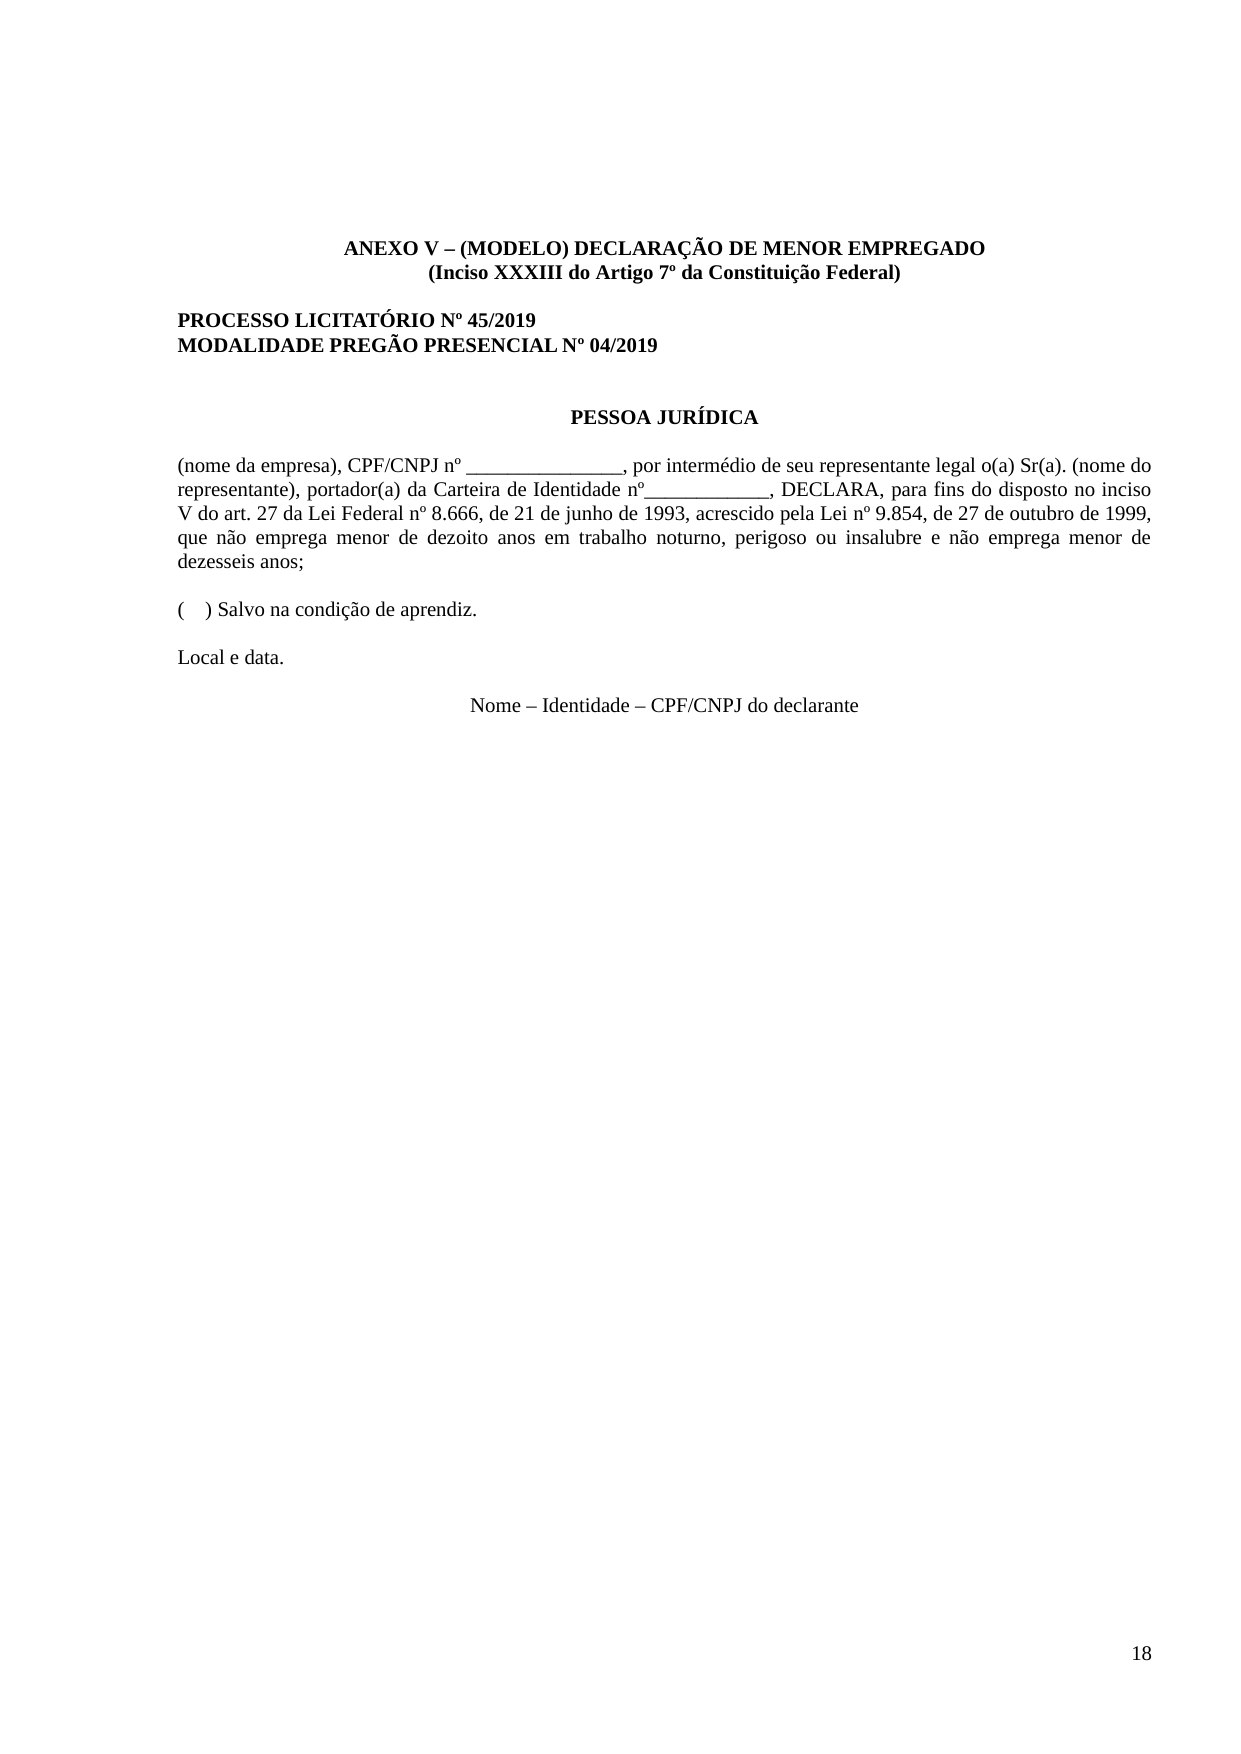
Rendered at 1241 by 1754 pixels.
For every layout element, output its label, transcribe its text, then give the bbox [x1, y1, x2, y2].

text Nome – Identidade – CPF/CNPJ do declarante [177, 693, 1152, 717]
text Local e data. [177, 645, 1152, 669]
text (nome da empresa), CPF/CNPJ nº _______________, por intermédio de seu representante legal o(a) Sr(a). (nome do representante), portador(a) da Carteira de Identidade nº____________, DECLARA, para fins do disposto no inciso V do art. 27 da Lei Federal nº 8.666, de 21 de junho de 1993, acrescido pela Lei nº 9.854, de 27 de outubro de 1999, que não emprega menor de dezoito anos em trabalho noturno, perigoso ou insalubre e não emprega menor de dezesseis anos; [177, 453, 1152, 573]
text PROCESSO LICITATÓRIO Nº 45/2019 [177, 308, 1152, 332]
text (Inciso XXXIII do Artigo 7º da Constituição Federal) [177, 260, 1152, 284]
text MODALIDADE PREGÃO PRESENCIAL Nº 04/2019 [177, 332, 1152, 357]
text ( ) Salvo na condição de aprendiz. [177, 597, 1152, 621]
text PESSOA JURÍDICA [177, 405, 1152, 429]
text ANEXO V – (MODELO) DECLARAÇÃO DE MENOR EMPREGADO [177, 236, 1152, 260]
